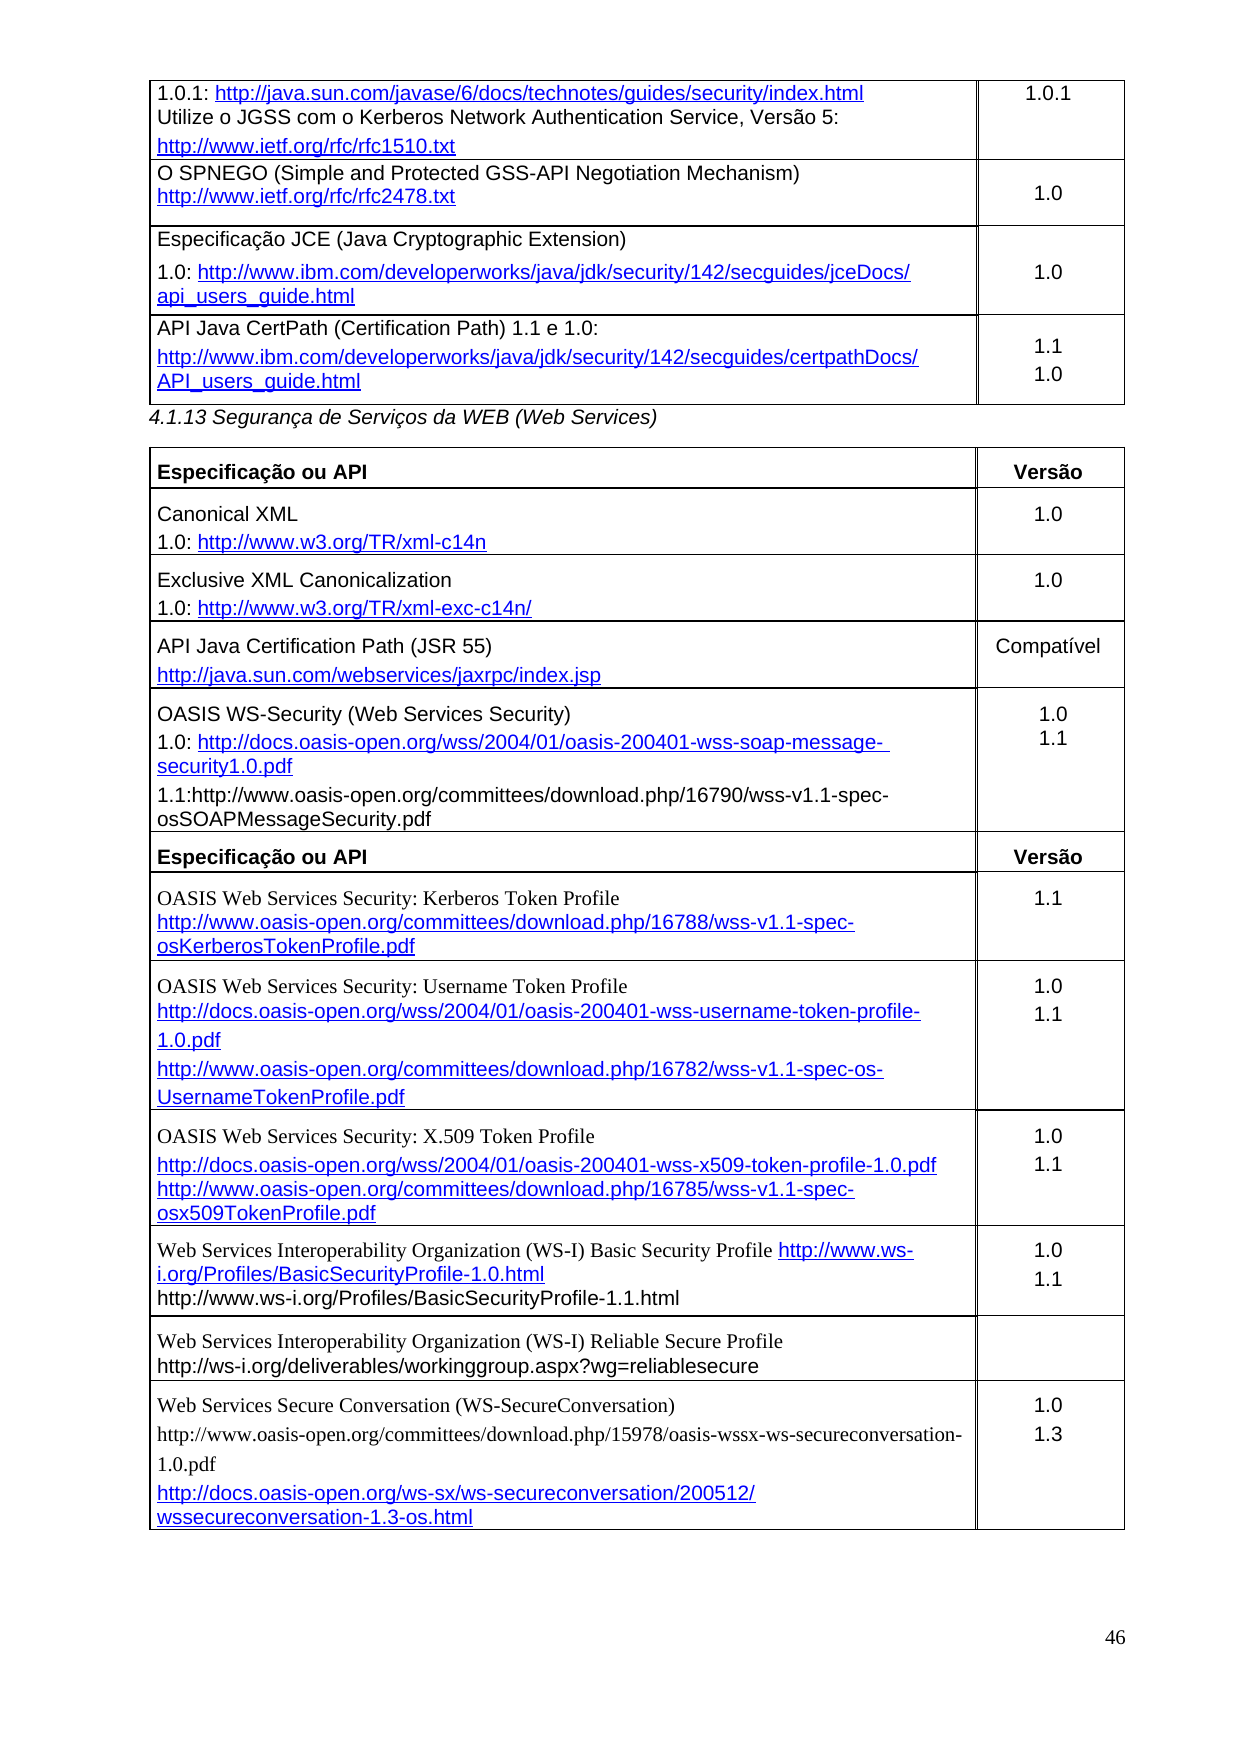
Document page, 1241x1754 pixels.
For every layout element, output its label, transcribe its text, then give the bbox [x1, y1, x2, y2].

table_cell OASIS WS-Security (Web Services Security) 1.0: http://docs.oasis-open.org/wss/2004/01/oasis-200401-wss-soap-message- security1.0.pdf 1.1:http://www.oasis-open.org/committees/download.php/16790/wss-v1.1-spec-osSOAPMessageSecurity.pdf [151, 689, 975, 831]
table_cell Compatível [978, 622, 1124, 687]
table_cell [978, 1316, 1124, 1380]
table_cell Versão [978, 832, 1124, 871]
table_header Especificação ou API [151, 448, 975, 487]
table_cell 1.1 1.0 [979, 315, 1124, 404]
table_cell 1.0.1 [979, 81, 1124, 159]
table_cell O SPNEGO (Simple and Protected GSS-API Negotiation Mechanism) http://www.ietf.org/rfc/rfc2478.txt [151, 160, 976, 225]
table_cell Exclusive XML Canonicalization 1.0: http://www.w3.org/TR/xml-exc-c14n/ [151, 555, 975, 620]
table_cell Canonical XML 1.0: http://www.w3.org/TR/xml-c14n [151, 489, 975, 554]
table_cell 1.0 1.1 [978, 1226, 1124, 1315]
table_header Versão [978, 448, 1124, 487]
table_cell 1.1 [978, 872, 1124, 960]
table_cell OASIS Web Services Security: X.509 Token Profile http://docs.oasis-open.org/wss/2004/01/oasis-200401-wss-x509-token-profile-1.0.pdf http://www.oasis-open.org/committees/download.php/16785/wss-v1.1-spec-osx509TokenProfile.pdf [151, 1110, 975, 1224]
table_cell Web Services Interoperability Organization (WS-I) Basic Security Profile http://www.ws-i.org/Profiles/BasicSecurityProfile-1.0.html http://www.ws-i.org/Profiles/BasicSecurityProfile-1.1.html [151, 1226, 975, 1315]
table_cell 1.0 1.1 [978, 688, 1124, 831]
table_cell 1.0 1.3 [978, 1381, 1124, 1528]
text 4.1.13 Segurança de Serviços da WEB (Web Services) [148, 405, 1127, 429]
table_cell Web Services Interoperability Organization (WS-I) Reliable Secure Profile http://ws-i.org/deliverables/workinggroup.aspx?wg=reliablesecure [151, 1317, 975, 1380]
table_cell 1.0: http://www.ibm.com/developerworks/java/jdk/security/142/secguides/jceDocs/ api_users_guide.html [151, 260, 976, 314]
table_cell OASIS Web Services Security: Username Token Profile http://docs.oasis-open.org/wss/2004/01/oasis-200401-wss-username-token-profile- 1.0.pdf http://www.oasis-open.org/committees/download.php/16782/wss-v1.1-spec-os- UsernameTokenProfile.pdf [151, 961, 975, 1109]
table_cell Especificação ou API [151, 832, 975, 871]
table_cell 1.0.1: http://java.sun.com/javase/6/docs/technotes/guides/security/index.html Utilize o JGSS com o Kerberos Network Authentication Service, Versão 5: http://www.ietf.org/rfc/rfc1510.txt [151, 81, 976, 159]
table_cell API Java CertPath (Certification Path) 1.1 e 1.0: http://www.ibm.com/developerworks/java/jdk/security/142/secguides/certpathDocs/ API_users_guide.html [151, 316, 976, 404]
table_cell Web Services Secure Conversation (WS-SecureConversation) http://www.oasis-open.org/committees/download.php/15978/oasis-wssx-ws-secureconversation- 1.0.pdf http://docs.oasis-open.org/ws-sx/ws-secureconversation/200512/wssecureconversation-1.3-os.html [151, 1381, 975, 1528]
table_cell 1.0 [978, 555, 1124, 620]
table_cell 1.0 1.1 [978, 961, 1124, 1109]
table_cell 1.0 [979, 260, 1124, 314]
table_cell 1.0 [978, 488, 1124, 554]
table_cell 1.0 1.1 [978, 1111, 1124, 1224]
table_cell API Java Certification Path (JSR 55) http://java.sun.com/webservices/jaxrpc/index.jsp [151, 622, 975, 687]
table_cell OASIS Web Services Security: Kerberos Token Profile http://www.oasis-open.org/committees/download.php/16788/wss-v1.1-spec-osKerberosTokenProfile.pdf [151, 873, 975, 960]
table_cell 1.0 [979, 160, 1124, 225]
table_cell Especificação JCE (Java Cryptographic Extension) [151, 227, 976, 259]
table_cell [979, 226, 1124, 259]
